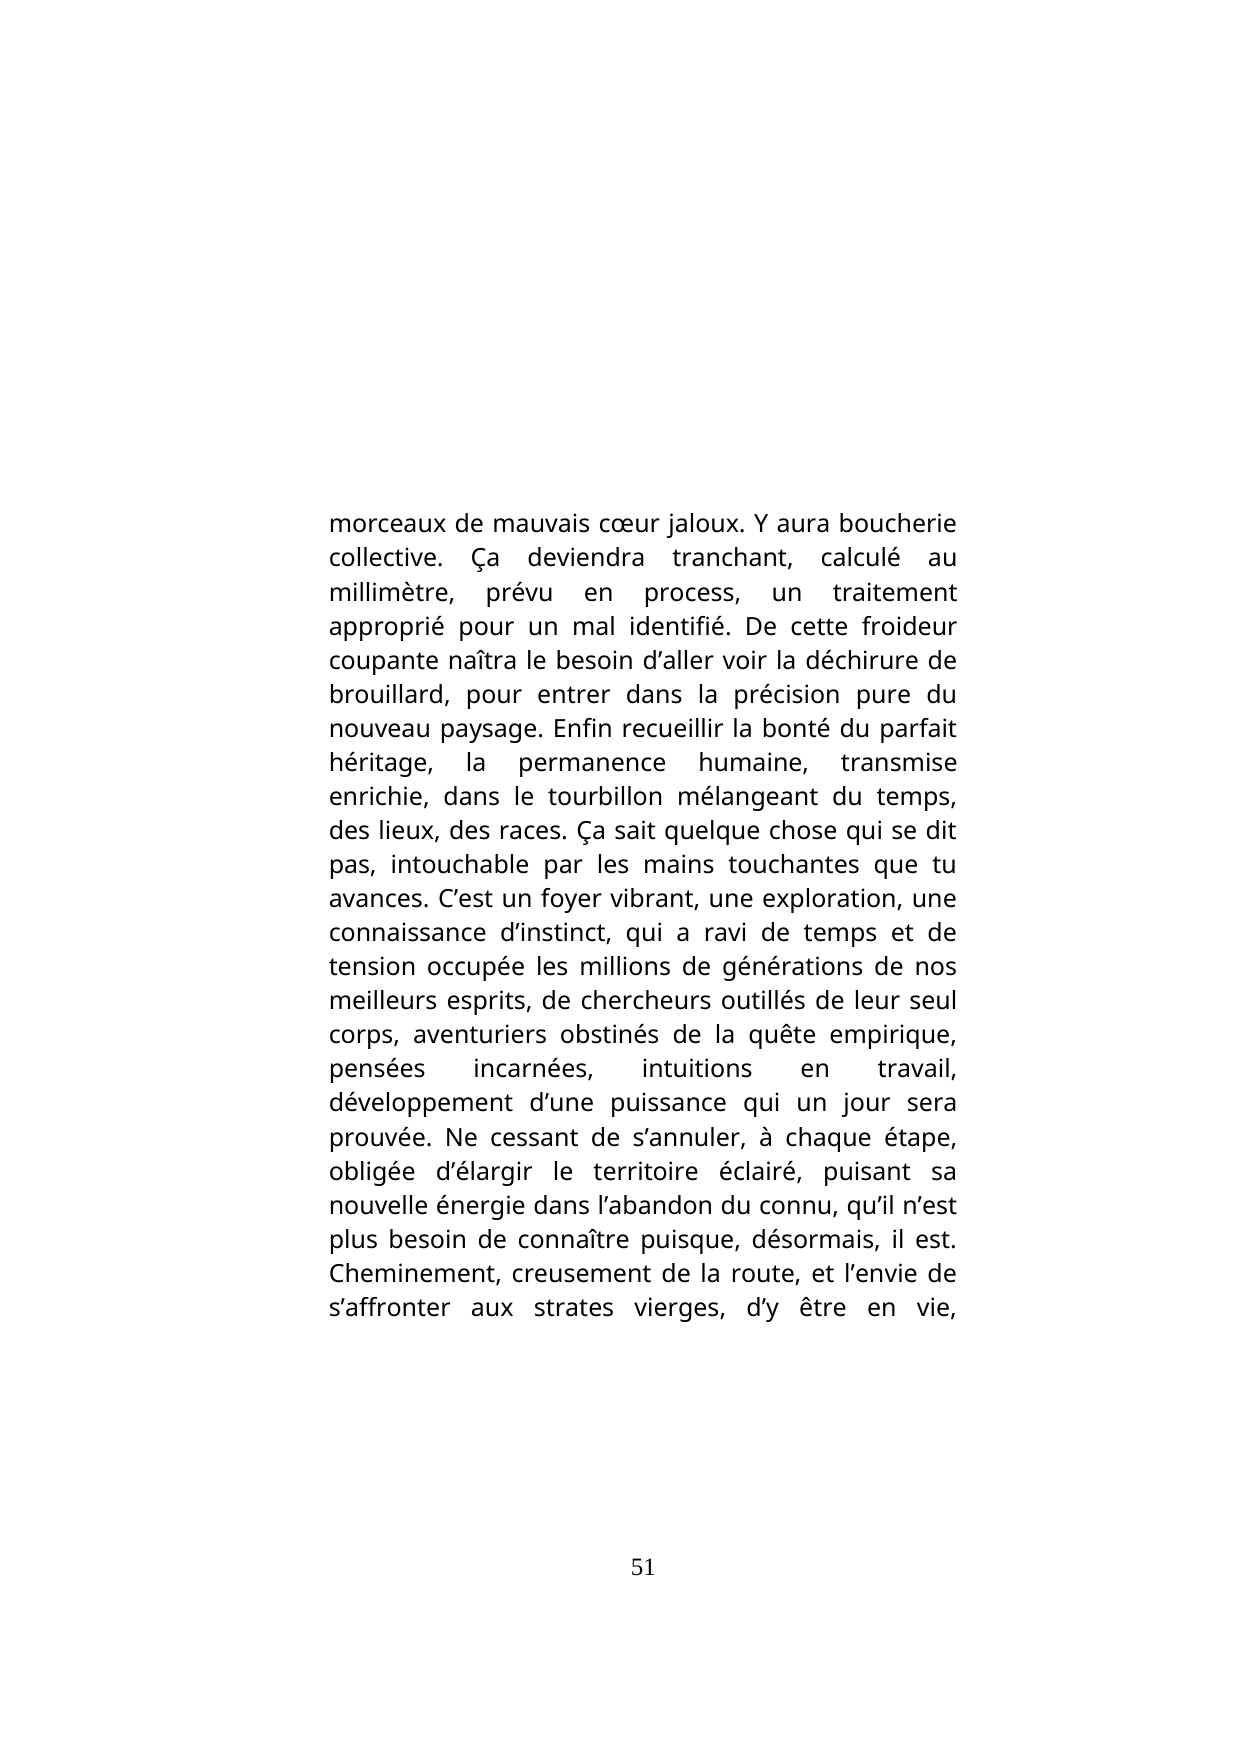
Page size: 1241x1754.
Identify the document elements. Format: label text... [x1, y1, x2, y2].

text morceaux de mauvais cœur jaloux. Y aura boucherie collective. Ça deviendra tranchant, calculé au millimètre, prévu en process, un traitement approprié pour un mal identifié. De cette froideur coupante naîtra le besoin d’aller voir la déchirure de brouillard, pour entrer dans la précision pure du nouveau paysage. Enfin recueillir la bonté du parfait héritage, la permanence humaine, transmise enrichie, dans le tourbillon mélangeant du temps, des lieux, des races. Ça sait quelque chose qui se dit pas, intouchable par les mains touchantes que tu avances. C’est un foyer vibrant, une exploration, une connaissance d’instinct, qui a ravi de temps et de tension occupée les millions de générations de nos meilleurs esprits, de chercheurs outillés de leur seul corps, aventuriers obstinés de la quête empirique, pensées incarnées, intuitions en travail, développement d’une puissance qui un jour sera prouvée. Ne cessant de s’annuler, à chaque étape, obligée d’élargir le territoire éclairé, puisant sa nouvelle énergie dans l’abandon du connu, qu’il n’est plus besoin de connaître puisque, désormais, il est. Cheminement, creusement de la route, et l’envie de s’affronter aux strates vierges, d’y être en vie, [328, 506, 958, 1323]
